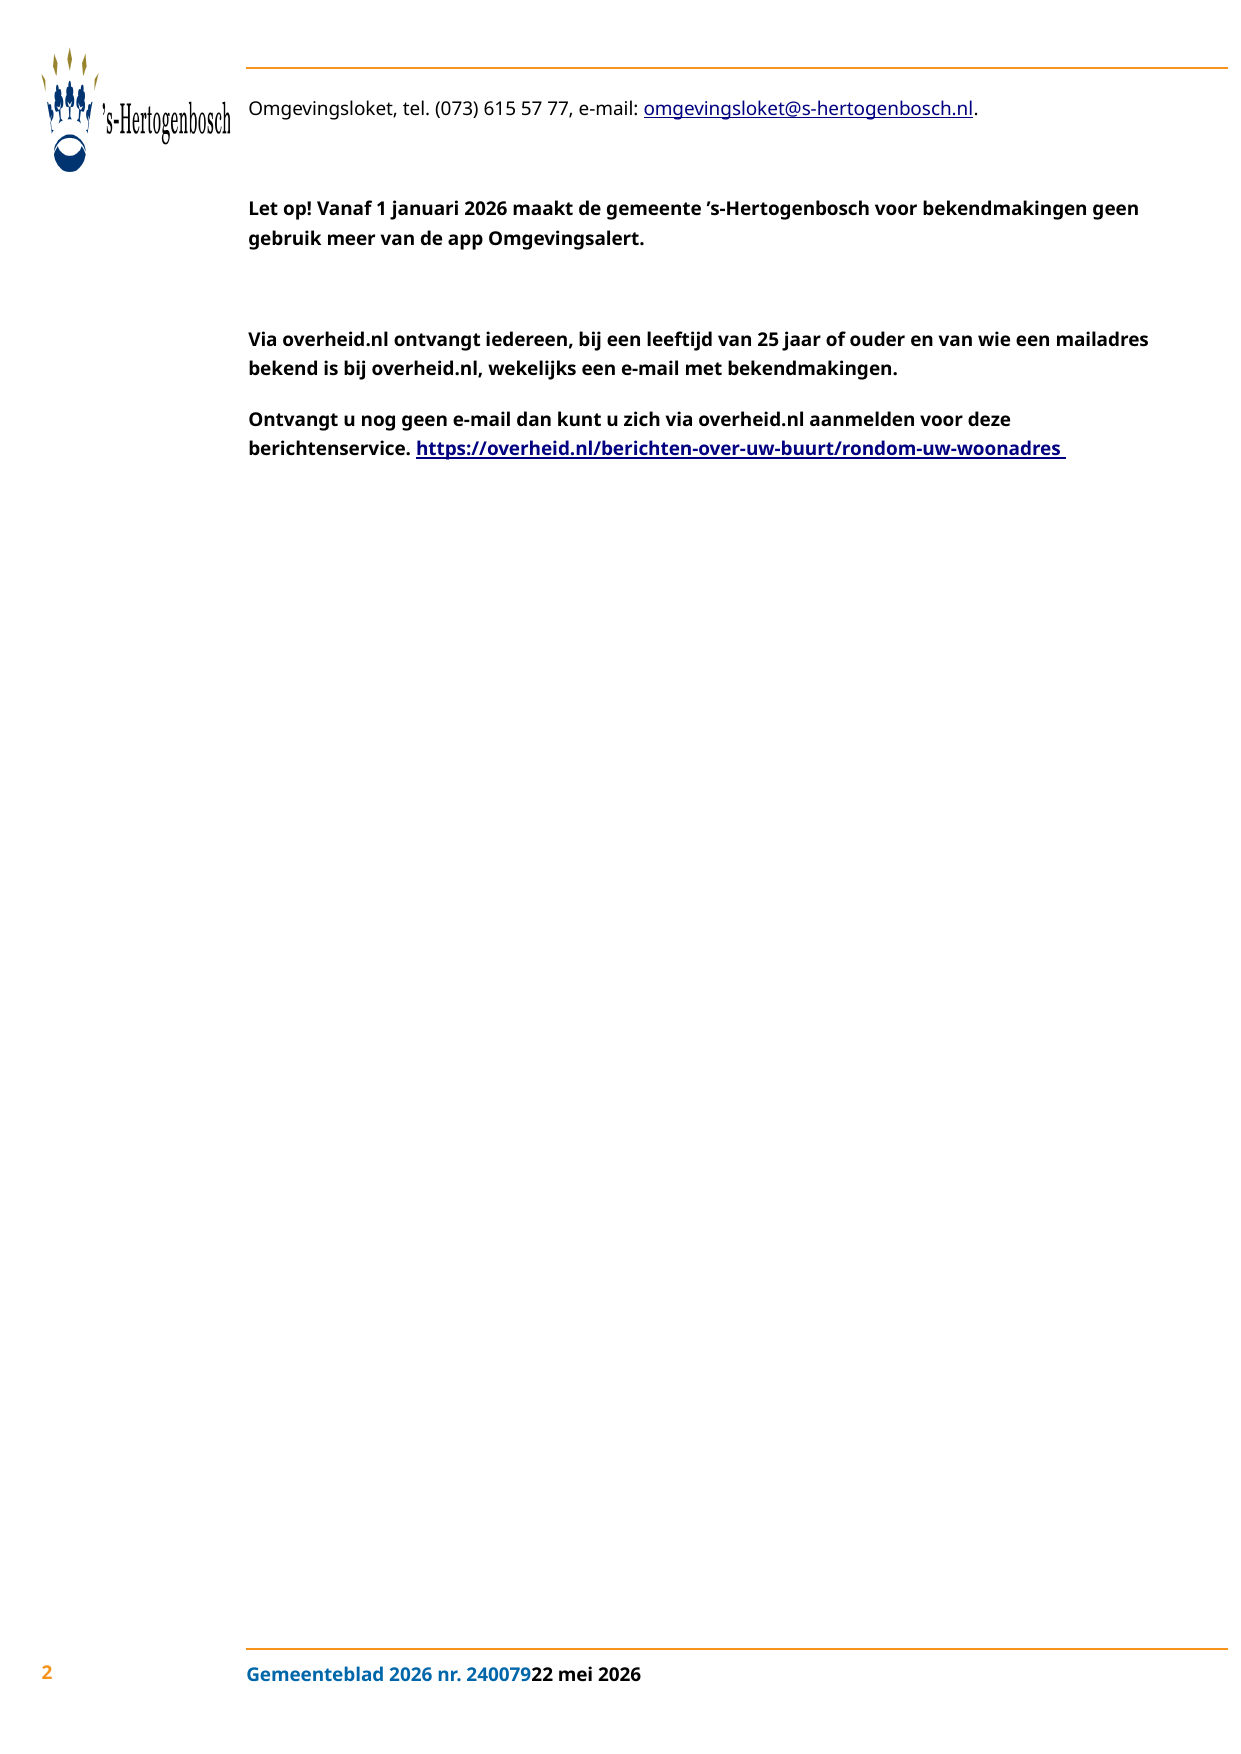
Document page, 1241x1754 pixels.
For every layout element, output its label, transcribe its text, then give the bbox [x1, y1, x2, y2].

text Ontvangt u nog geen e-mail dan kunt u zich via overheid.nl aanmelden voor deze berichtenservice. https://overheid.nl/berichten-over-uw-buurt/rondom-uw-woonadres [248, 406, 1152, 461]
text Let op! Vanaf 1 januari 2026 maakt de gemeente ’s-Hertogenbosch voor bekendmakingen geen gebruik meer van de app Omgevingsalert. [248, 196, 1152, 251]
picture [41, 47, 231, 172]
text Omgevingsloket, tel. (073) 615 57 77, e-mail: omgevingsloket@s-hertogenbosch.nl. [248, 95, 1152, 121]
text Via overheid.nl ontvangt iedereen, bij een leeftijd van 25 jaar of ouder en van wie een mailadres bekend is bij overheid.nl, wekelijks een e-mail met bekendmakingen. [248, 326, 1152, 381]
